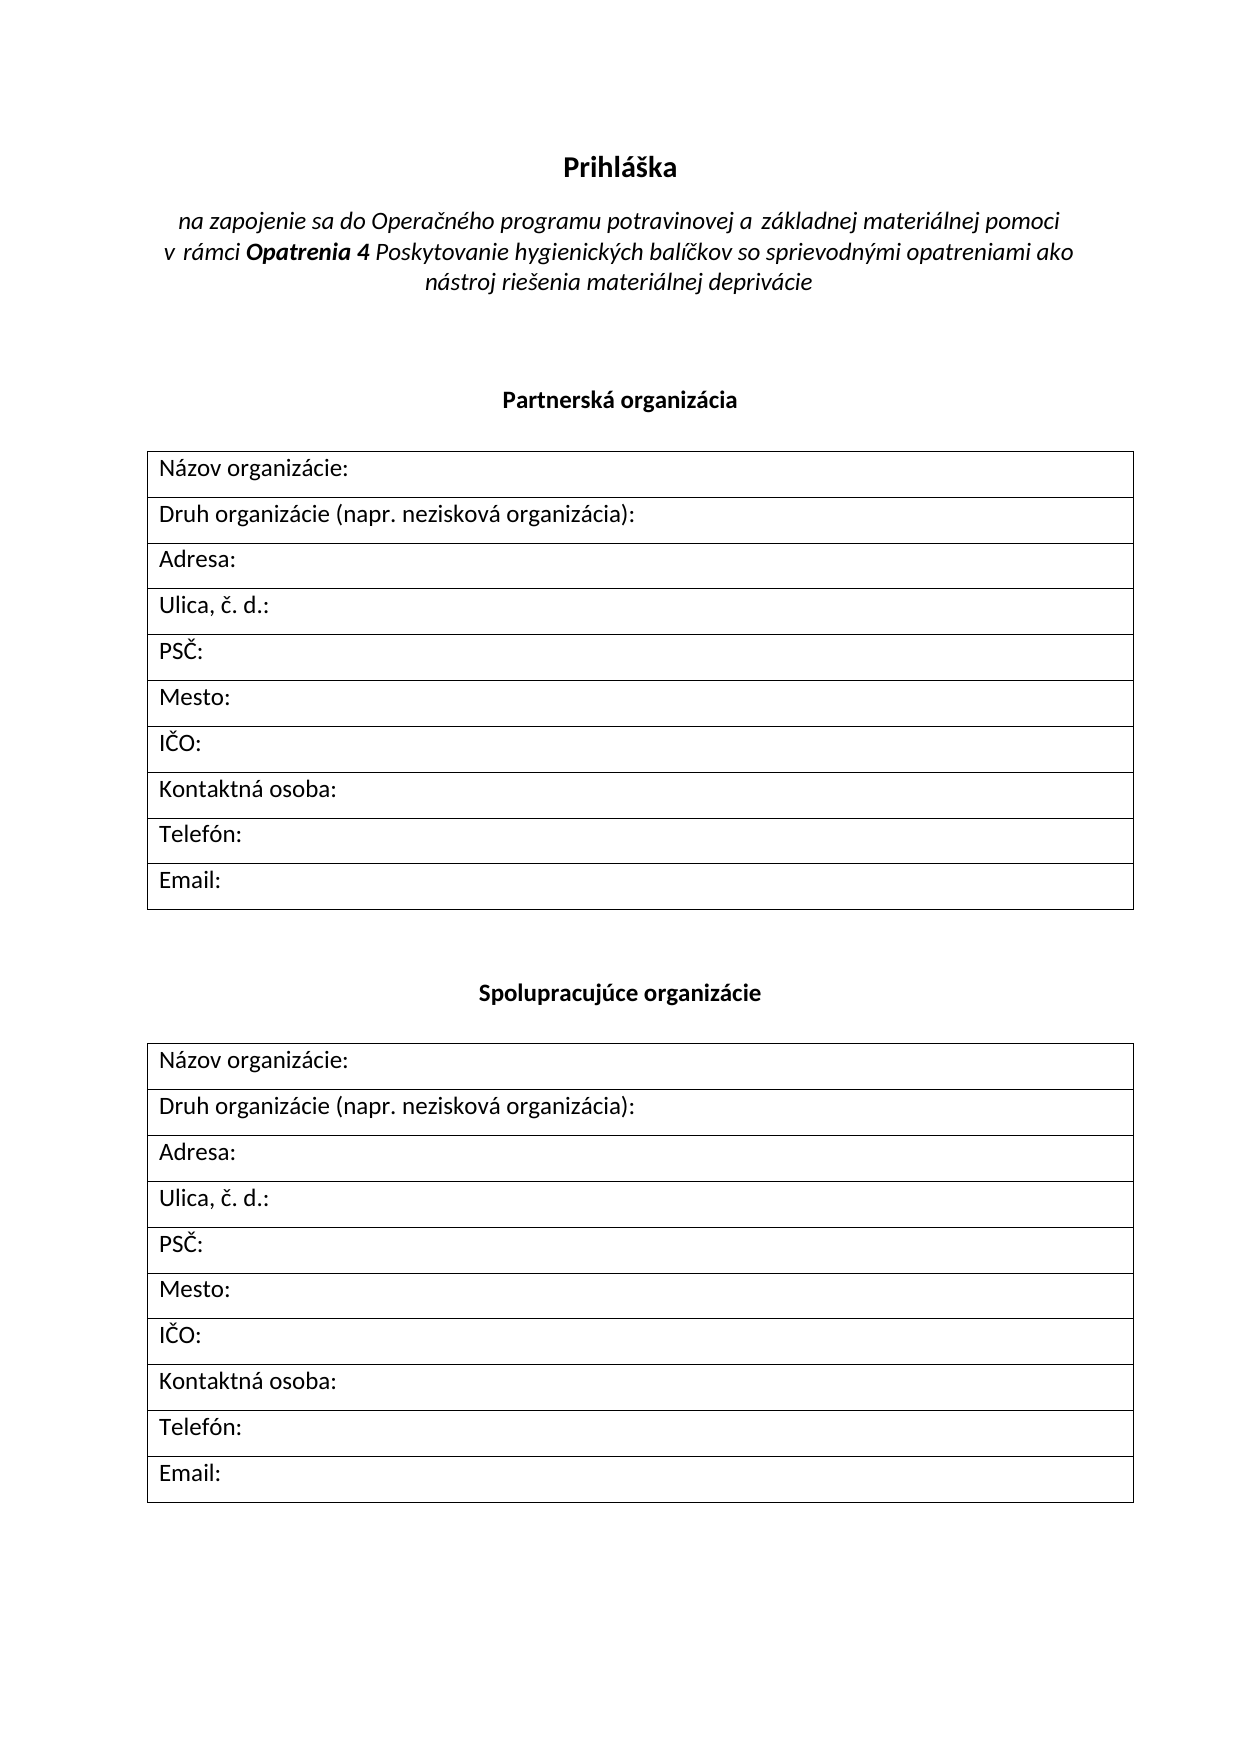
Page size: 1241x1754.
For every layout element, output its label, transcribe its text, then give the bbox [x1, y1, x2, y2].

table_cell Telefón: [148, 819, 1133, 863]
text Prihláška [148, 148, 1093, 184]
table_cell Ulica, č. d.: [148, 1182, 1133, 1227]
table_cell Email: [148, 864, 1133, 909]
text na zapojenie sa do Operačného programu potravinovej a základnej materiálnej pomoci v rámci Opatrenia 4 Poskytovanie hygienických balíčkov so sprievodnými opatreniami ako nástroj riešenia materiálnej deprivácie [148, 205, 1093, 297]
text Partnerská organizácia [148, 384, 1093, 415]
table_cell PSČ: [148, 1228, 1133, 1272]
table_cell Kontaktná osoba: [148, 1365, 1133, 1410]
table_cell Ulica, č. d.: [148, 589, 1133, 634]
table_cell Adresa: [148, 544, 1133, 588]
table_cell Kontaktná osoba: [148, 773, 1133, 817]
table_cell Telefón: [148, 1411, 1133, 1456]
table_cell Druh organizácie (napr. nezisková organizácia): [148, 1090, 1133, 1135]
table_header Názov organizácie: [148, 1044, 1133, 1089]
table_cell Adresa: [148, 1136, 1133, 1181]
table_cell IČO: [148, 727, 1133, 772]
table_cell Mesto: [148, 681, 1133, 726]
table_header Názov organizácie: [148, 452, 1133, 497]
table_cell IČO: [148, 1319, 1133, 1364]
text Spolupracujúce organizácie [148, 977, 1093, 1007]
table_cell PSČ: [148, 635, 1133, 680]
table_cell Mesto: [148, 1274, 1133, 1318]
table_cell Email: [148, 1457, 1133, 1502]
table_cell Druh organizácie (napr. nezisková organizácia): [148, 498, 1133, 542]
